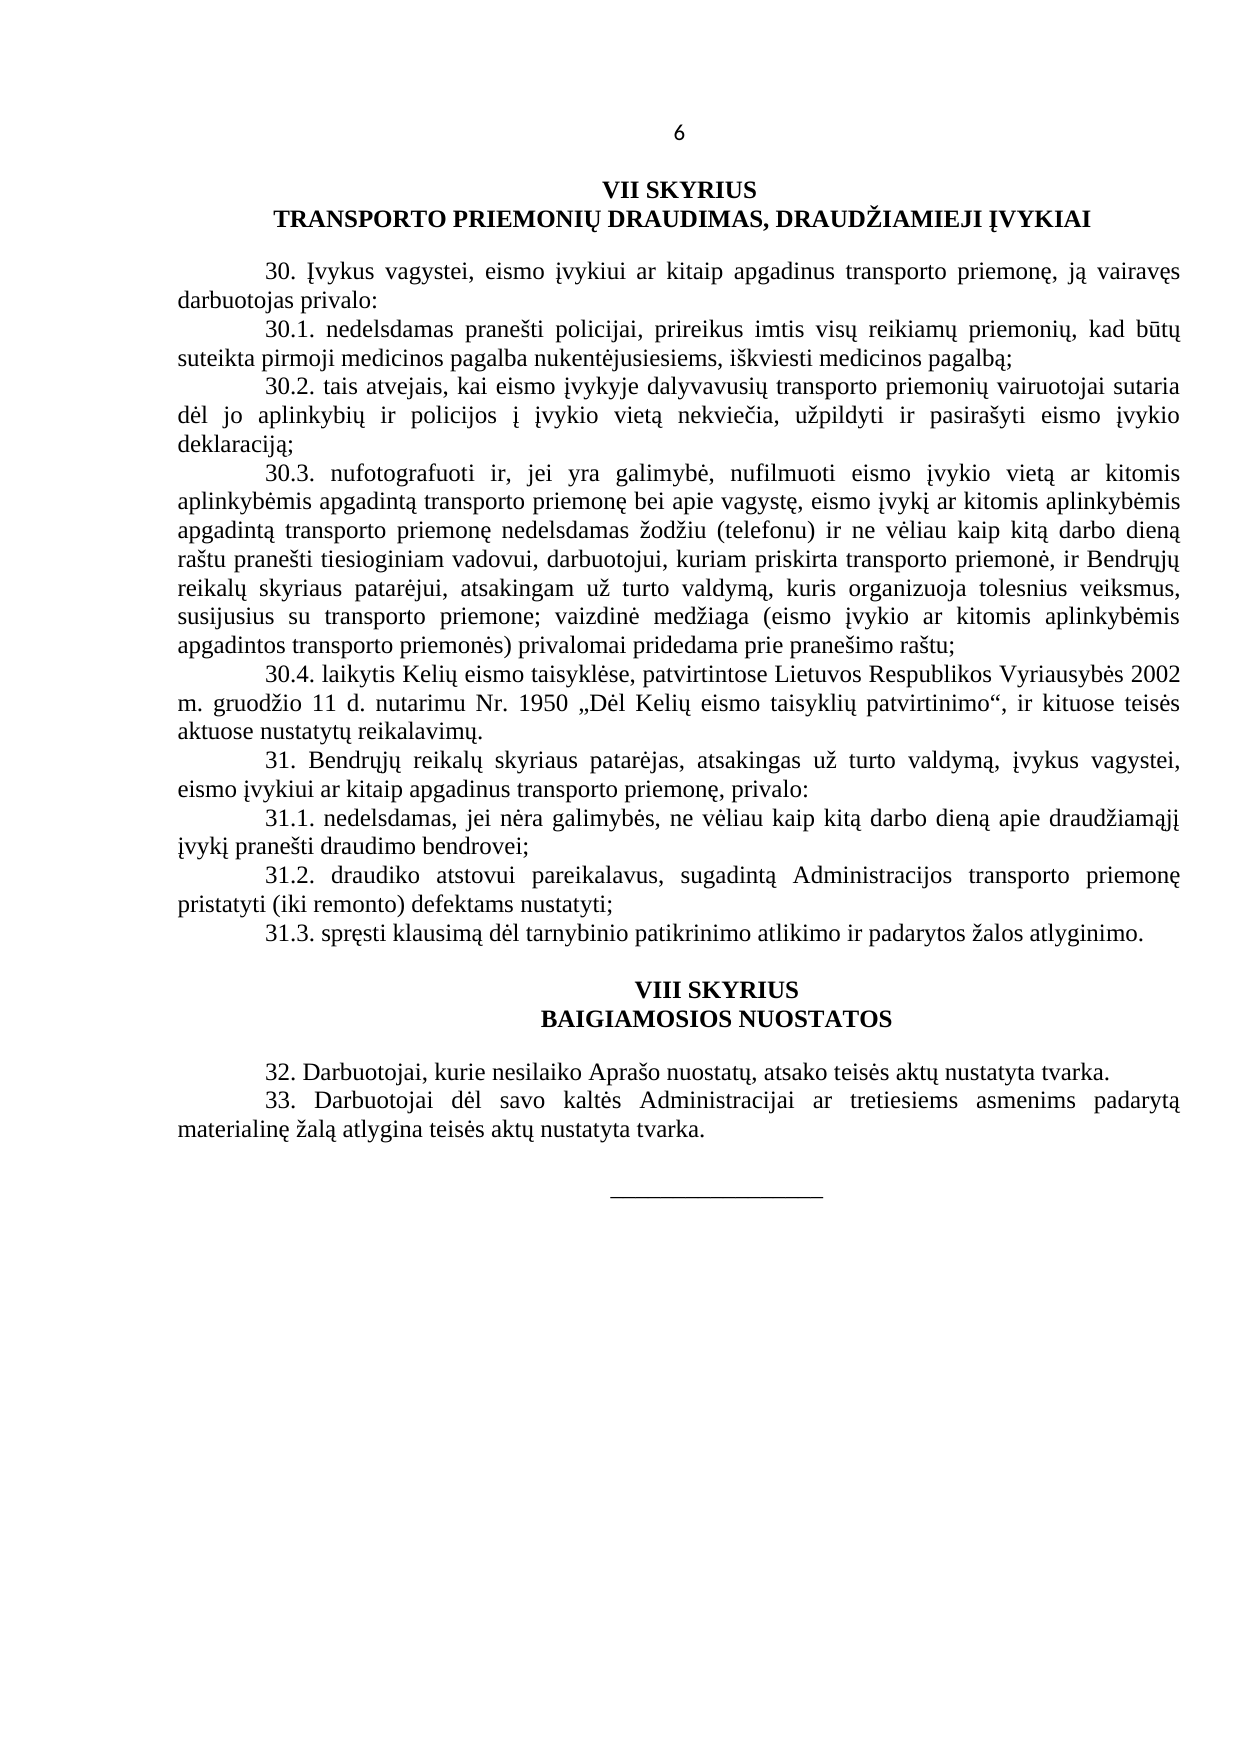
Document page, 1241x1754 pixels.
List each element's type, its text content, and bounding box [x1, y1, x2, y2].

text 30.2. tais atvejais, kai eismo įvykyje dalyvavusių transporto priemonių vairuotojai sutaria dėl jo aplinkybių ir policijos į įvykio vietą nekviečia, užpildyti ir pasirašyti eismo įvykio deklaraciją; [177, 371, 1181, 458]
text _________________ [177, 1172, 1181, 1201]
text TRANSPORTO PRIEMONIŲ DRAUDIMAS, DRAUDŽIAMIEJI ĮVYKIAI [177, 204, 1181, 232]
subtitle BAIGIAMOSIOS NUOSTATOS [177, 1004, 1181, 1033]
text 30.1. nedelsdamas pranešti policijai, prireikus imtis visų reikiamų priemonių, kad būtų suteikta pirmoji medicinos pagalba nukentėjusiesiems, iškviesti medicinos pagalbą; [177, 314, 1181, 371]
subtitle VIII SKYRIUS [177, 975, 1181, 1004]
text VII SKYRIUS [177, 175, 1181, 204]
text 31.2. draudiko atstovui pareikalavus, sugadintą Administracijos transporto priemonę pristatyti (iki remonto) defektams nustatyti; [177, 860, 1181, 918]
text 31. Bendrųjų reikalų skyriaus patarėjas, atsakingas už turto valdymą, įvykus vagystei, eismo įvykiui ar kitaip apgadinus transporto priemonę, privalo: [177, 745, 1181, 803]
text 33. Darbuotojai dėl savo kaltės Administracijai ar tretiesiems asmenims padarytą materialinę žalą atlygina teisės aktų nustatyta tvarka. [177, 1086, 1181, 1143]
text 31.3. spręsti klausimą dėl tarnybinio patikrinimo atlikimo ir padarytos žalos atlyginimo. [177, 918, 1181, 946]
text 30.4. laikytis Kelių eismo taisyklėse, patvirtintose Lietuvos Respublikos Vyriausybės 2002 m. gruodžio 11 d. nutarimu Nr. 1950 „Dėl Kelių eismo taisyklių patvirtinimo“, ir kituose teisės aktuose nustatytų reikalavimų. [177, 659, 1181, 745]
text 31.1. nedelsdamas, jei nėra galimybės, ne vėliau kaip kitą darbo dieną apie draudžiamąjį įvykį pranešti draudimo bendrovei; [177, 803, 1181, 860]
text 32. Darbuotojai, kurie nesilaiko Aprašo nuostatų, atsako teisės aktų nustatyta tvarka. [177, 1057, 1181, 1086]
text 30.3. nufotografuoti ir, jei yra galimybė, nufilmuoti eismo įvykio vietą ar kitomis aplinkybėmis apgadintą transporto priemonę bei apie vagystę, eismo įvykį ar kitomis aplinkybėmis apgadintą transporto priemonę nedelsdamas žodžiu (telefonu) ir ne vėliau kaip kitą darbo dieną raštu pranešti tiesioginiam vadovui, darbuotojui, kuriam priskirta transporto priemonė, ir Bendrųjų reikalų skyriaus patarėjui, atsakingam už turto valdymą, kuris organizuoja tolesnius veiksmus, susijusius su transporto priemone; vaizdinė medžiaga (eismo įvykio ar kitomis aplinkybėmis apgadintos transporto priemonės) privalomai pridedama prie pranešimo raštu; [177, 458, 1181, 659]
text 30. Įvykus vagystei, eismo įvykiui ar kitaip apgadinus transporto priemonę, ją vairavęs darbuotojas privalo: [177, 256, 1181, 314]
